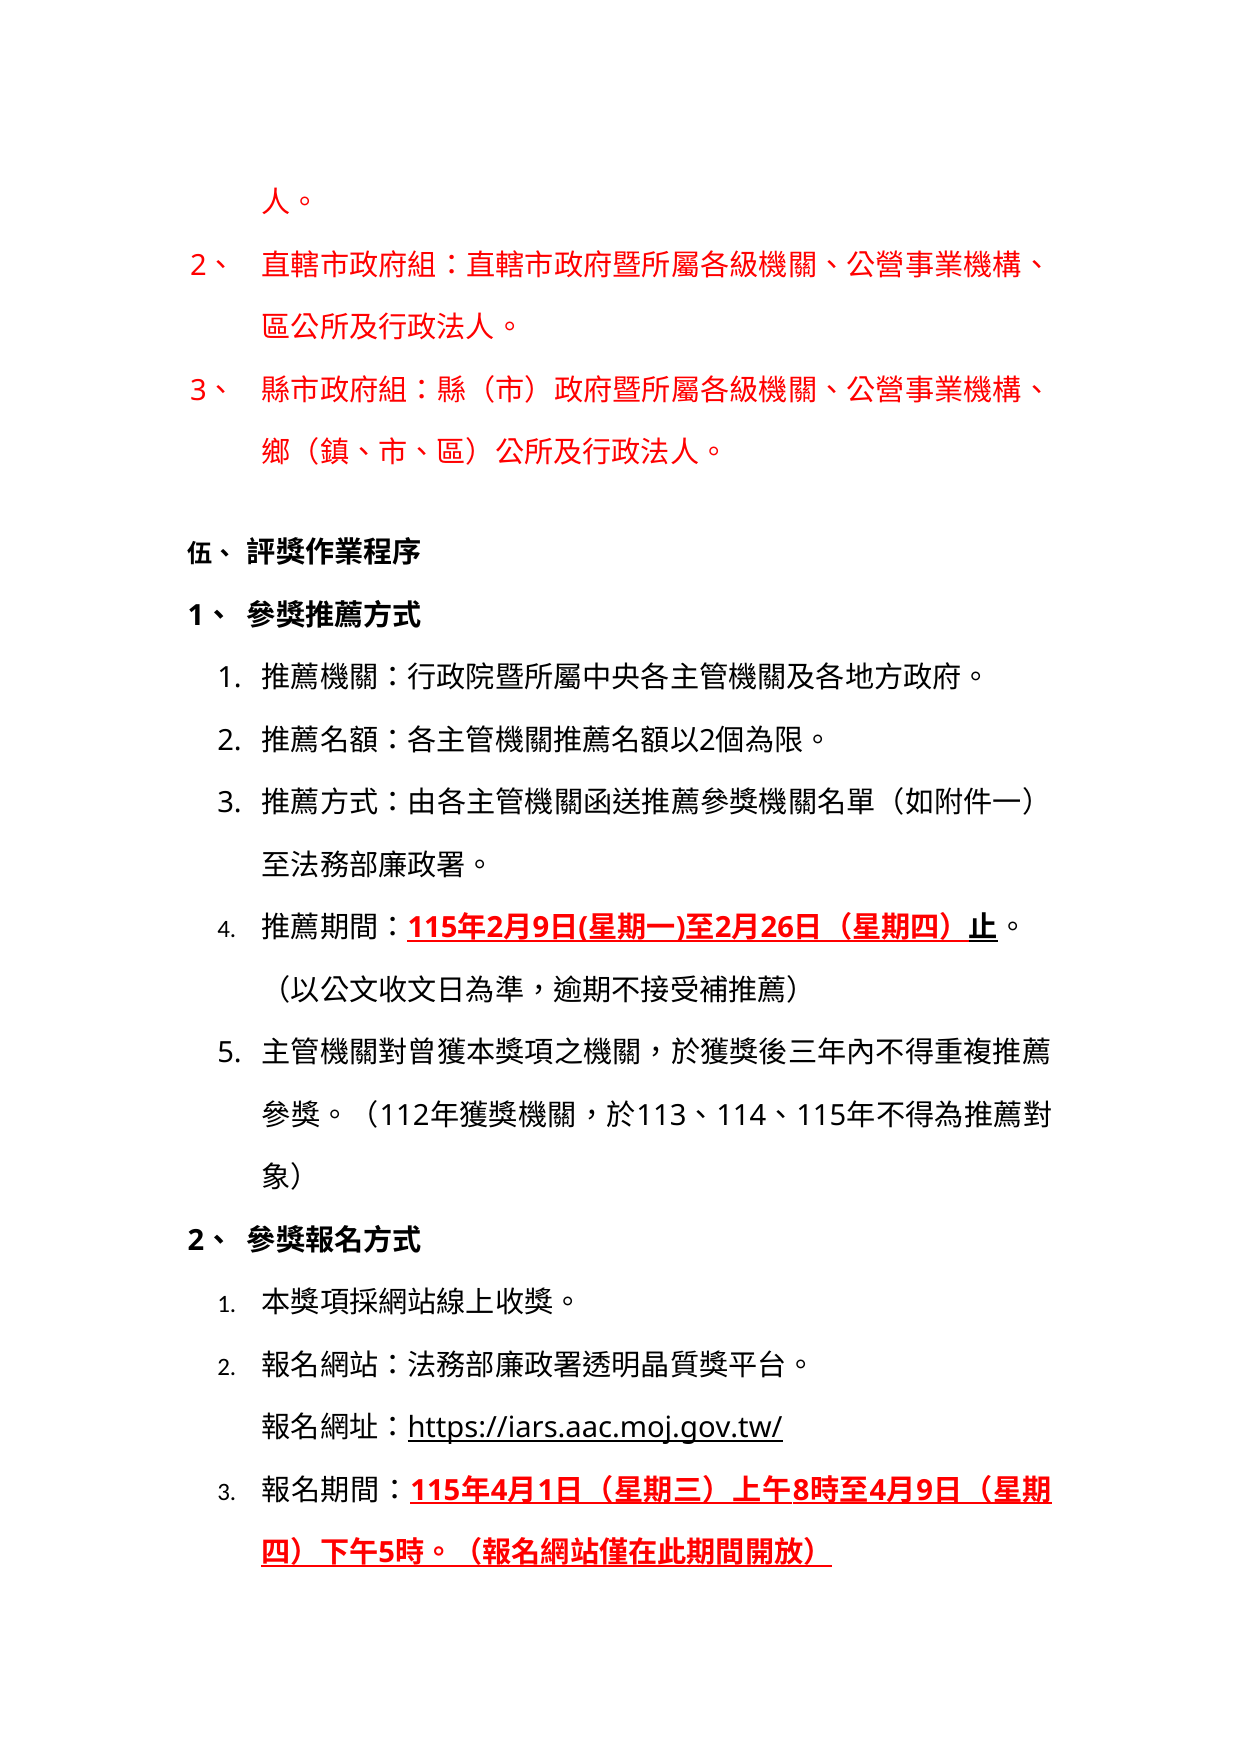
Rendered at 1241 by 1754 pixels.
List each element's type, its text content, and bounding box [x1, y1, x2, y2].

list 主管機關對曾獲本獎項之機關，於獲獎後三年內不得重複推薦參獎。（112年獲獎機關，於113、114、115年不得為推薦對象） [217, 1008, 1053, 1196]
list 報名期間：115年4月1日（星期三）上午8時至4月9日（星期四）下午5時。（報名網站僅在此期間開放） [217, 1446, 1053, 1571]
list 推薦名額：各主管機關推薦名額以2個為限。 [217, 696, 1053, 758]
list 報名網站：法務部廉政署透明晶質獎平台。 報名網址：https://iars.aac.moj.gov.tw/ [217, 1321, 1053, 1446]
list 直轄市政府組：直轄市政府暨所屬各級機關、公營事業機構、區公所及行政法人。 [190, 221, 1053, 346]
list 推薦期間：115年2月9日(星期一)至2月26日（星期四）止。 [217, 883, 1053, 946]
list 參獎報名方式 [187, 1196, 1053, 1258]
list 推薦機關：行政院暨所屬中央各主管機關及各地方政府。 [217, 633, 1053, 696]
list 評獎作業程序 [187, 508, 1053, 571]
list 參獎推薦方式 [187, 571, 1053, 633]
list 縣市政府組：縣（市）政府暨所屬各級機關、公營事業機構、鄉（鎮、市、區）公所及行政法人。 [190, 346, 1053, 471]
text （以公文收文日為準，逾期不接受補推薦） [261, 946, 1053, 1008]
list 中央機關組：行政院所屬各級機關、國營事業機構及行政法人。 [190, 158, 1053, 221]
list 推薦方式：由各主管機關函送推薦參獎機關名單（如附件一）至法務部廉政署。 [217, 758, 1053, 883]
list 本獎項採網站線上收獎。 [217, 1258, 1053, 1321]
